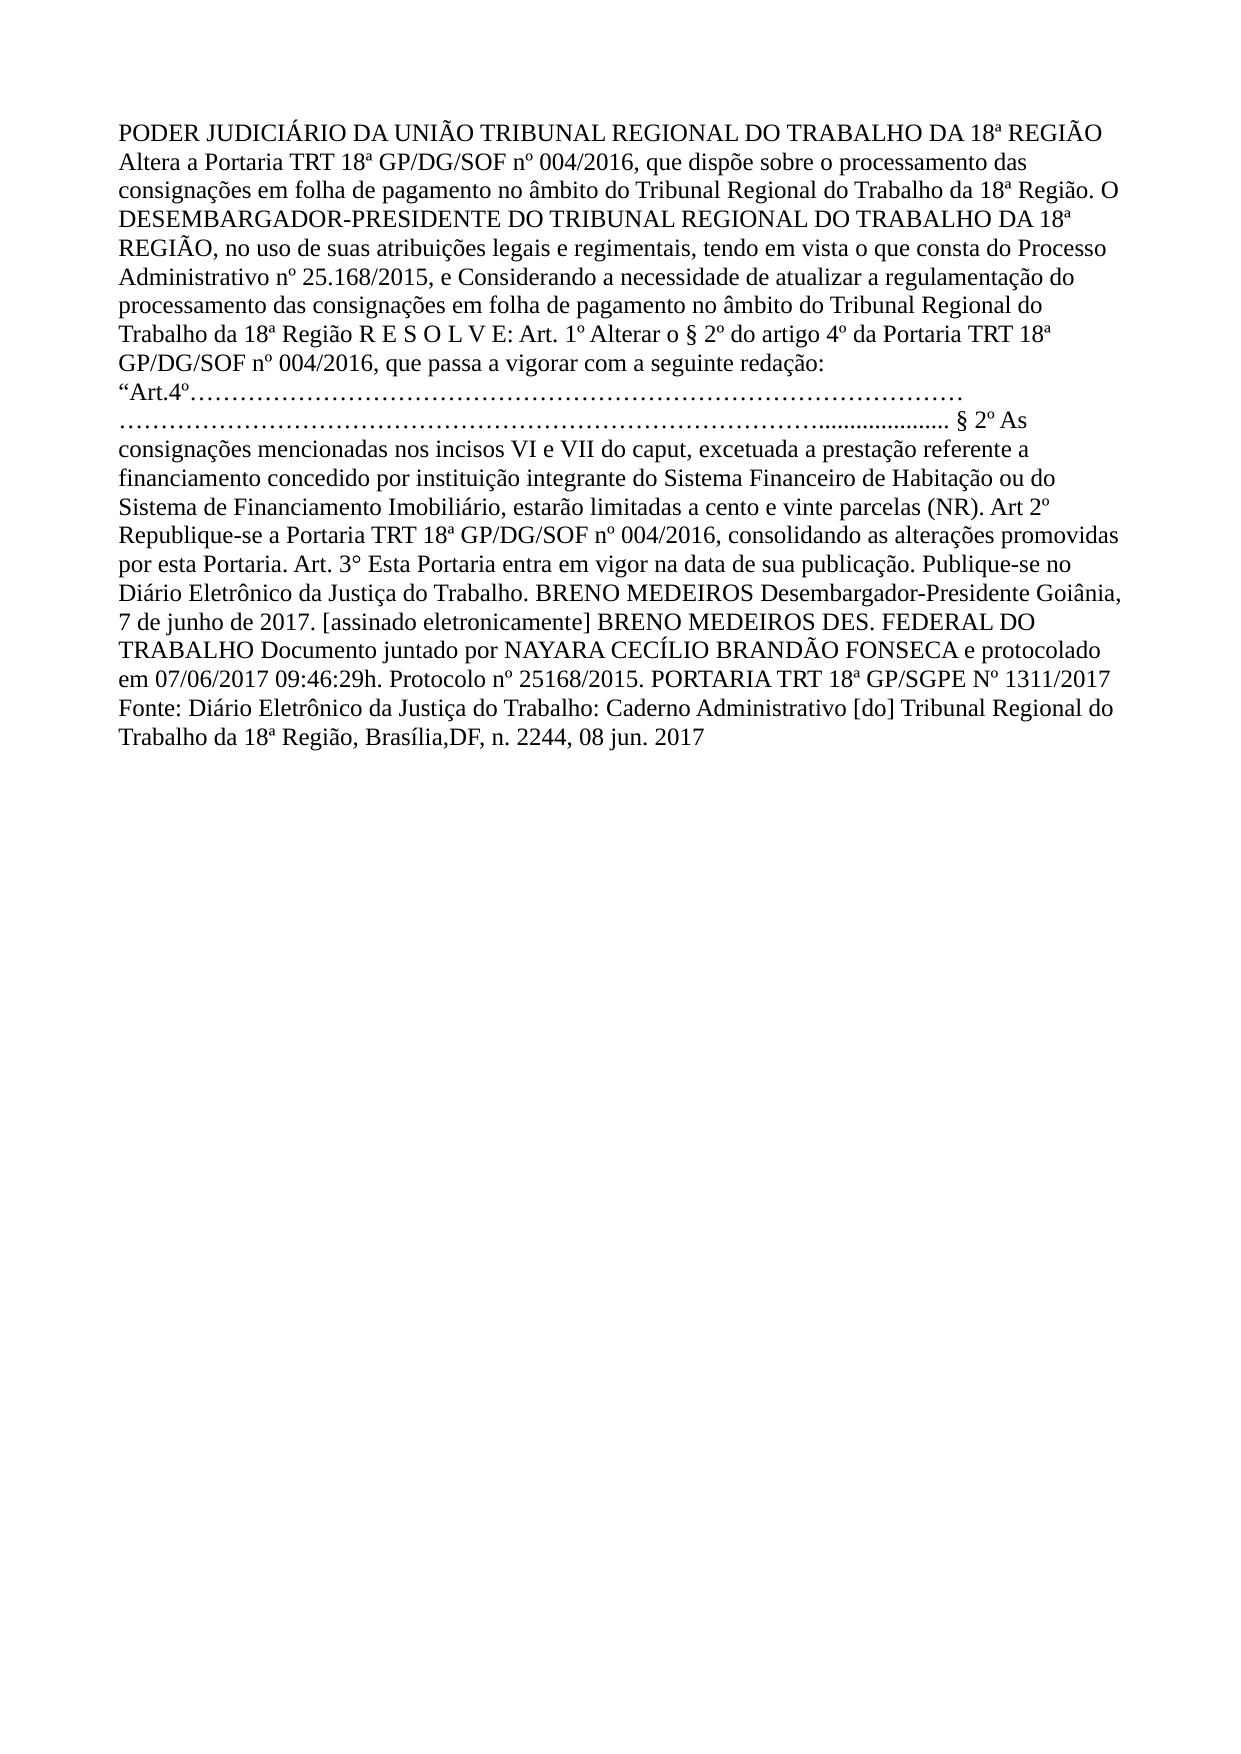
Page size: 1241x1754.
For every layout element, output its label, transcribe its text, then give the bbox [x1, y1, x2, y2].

text PODER JUDICIÁRIO DA UNIÃO TRIBUNAL REGIONAL DO TRABALHO DA 18ª REGIÃO Altera a Portaria TRT 18ª GP/DG/SOF nº 004/2016, que dispõe sobre o processamento das consignações em folha de pagamento no âmbito do Tribunal Regional do Trabalho da 18ª Região. O DESEMBARGADOR-PRESIDENTE DO TRIBUNAL REGIONAL DO TRABALHO DA 18ª REGIÃO, no uso de suas atribuições legais e regimentais, tendo em vista o que consta do Processo Administrativo nº 25.168/2015, e Considerando a necessidade de atualizar a regulamentação do processamento das consignações em folha de pagamento no âmbito do Tribunal Regional do Trabalho da 18ª Região R E S O L V E: Art. 1º Alterar o § 2º do artigo 4º da Portaria TRT 18ª GP/DG/SOF nº 004/2016, que passa a vigorar com a seguinte redação: “Art.4º………………………………………………………………………………… …………………………………………………………………………..................... § 2º As consignações mencionadas nos incisos VI e VII do caput, excetuada a prestação referente a financiamento concedido por instituição integrante do Sistema Financeiro de Habitação ou do Sistema de Financiamento Imobiliário, estarão limitadas a cento e vinte parcelas (NR). Art 2º Republique-se a Portaria TRT 18ª GP/DG/SOF nº 004/2016, consolidando as alterações promovidas por esta Portaria. Art. 3° Esta Portaria entra em vigor na data de sua publicação. Publique-se no Diário Eletrônico da Justiça do Trabalho. BRENO MEDEIROS Desembargador-Presidente Goiânia, 7 de junho de 2017. [assinado eletronicamente] BRENO MEDEIROS DES. FEDERAL DO TRABALHO Documento juntado por NAYARA CECÍLIO BRANDÃO FONSECA e protocolado em 07/06/2017 09:46:29h. Protocolo nº 25168/2015. PORTARIA TRT 18ª GP/SGPE Nº 1311/2017 Fonte: Diário Eletrônico da Justiça do Trabalho: Caderno Administrativo [do] Tribunal Regional do Trabalho da 18ª Região, Brasília,DF, n. 2244, 08 jun. 2017 [118, 118, 1122, 751]
